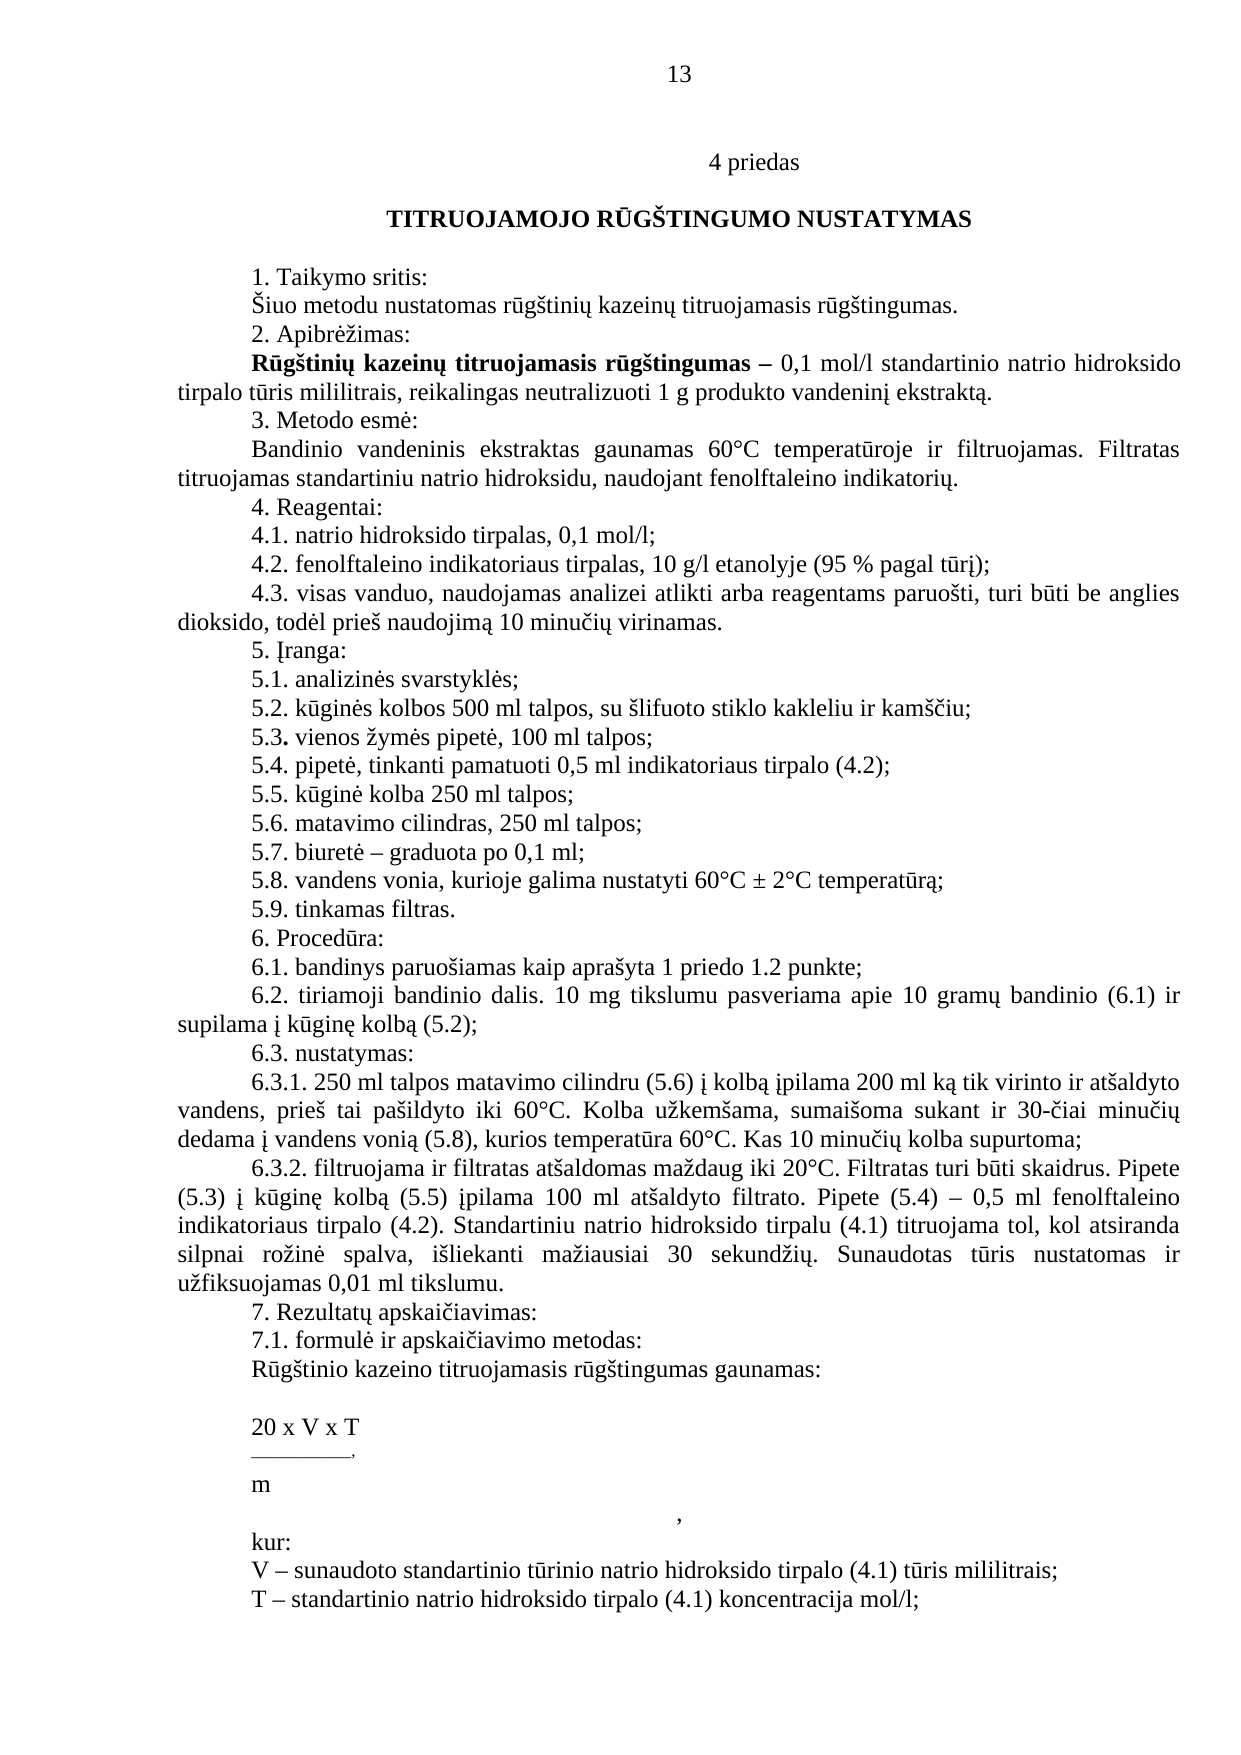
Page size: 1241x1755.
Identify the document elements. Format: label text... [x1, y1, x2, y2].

text T – standartinio natrio hidroksido tirpalo (4.1) koncentracija mol/l; [177, 1584, 1181, 1613]
text 6. Procedūra: [177, 923, 1181, 952]
text Rūgštinių kazeinų titruojamasis rūgštingumas – 0,1 mol/l standartinio natrio hidroksido tirpalo tūris mililitrais, reikalingas neutralizuoti 1 g produkto vandeninį ekstraktą. [177, 348, 1181, 406]
text 5.7. biuretė – graduota po 0,1 ml; [177, 837, 1181, 866]
text 4.2. fenolftaleino indikatoriaus tirpalas, 10 g/l etanolyje (95 % pagal tūrį); [177, 549, 1181, 578]
text 1. Taikymo sritis: [177, 262, 1181, 291]
text 5.5. kūginė kolba 250 ml talpos; [177, 779, 1181, 808]
text 6.3.2. filtruojama ir filtratas atšaldomas maždaug iki 20°C. Filtratas turi būti skaidrus. Pipete (5.3) į kūginę kolbą (5.5) įpilama 100 ml atšaldyto filtrato. Pipete (5.4) – 0,5 ml fenolftaleino indikatoriaus tirpalo (4.2). Standartiniu natrio hidroksido tirpalu (4.1) titruojama tol, kol atsiranda silpnai rožinė spalva, išliekanti mažiausiai 30 sekundžių. Sunaudotas tūris nustatomas ir užfiksuojamas 0,01 ml tikslumu. [177, 1153, 1181, 1297]
text kur: [177, 1527, 1181, 1556]
text 20 x V x T [177, 1412, 1181, 1441]
text 6.3.1. 250 ml talpos matavimo cilindru (5.6) į kolbą įpilama 200 ml ką tik virinto ir atšaldyto vandens, prieš tai pašildyto iki 60°C. Kolba užkemšama, sumaišoma sukant ir 30-čiai minučių dedama į vandens vonią (5.8), kurios temperatūra 60°C. Kas 10 minučių kolba supurtoma; [177, 1067, 1181, 1153]
text , [177, 1498, 1181, 1527]
text Bandinio vandeninis ekstraktas gaunamas 60°C temperatūroje ir filtruojamas. Filtratas titruojamas standartiniu natrio hidroksidu, naudojant fenolftaleino indikatorių. [177, 434, 1181, 492]
text 7. Rezultatų apskaičiavimas: [177, 1297, 1181, 1326]
text 5.2. kūginės kolbos 500 ml talpos, su šlifuoto stiklo kakleliu ir kamščiu; [177, 693, 1181, 722]
text 5. Įranga: [177, 636, 1181, 664]
text 4. Reagentai: [177, 492, 1181, 521]
text 5.9. tinkamas filtras. [177, 894, 1181, 923]
text 7.1. formulė ir apskaičiavimo metodas: [177, 1326, 1181, 1354]
text ____________, [177, 1441, 1181, 1469]
text Šiuo metodu nustatomas rūgštinių kazeinų titruojamasis rūgštingumas. [177, 291, 1181, 319]
text 6.2. tiriamoji bandinio dalis. 10 mg tikslumu pasveriama apie 10 gramų bandinio (6.1) ir supilama į kūginę kolbą (5.2); [177, 981, 1181, 1038]
text Rūgštinio kazeino titruojamasis rūgštingumas gaunamas: [177, 1354, 1181, 1383]
text 6.3. nustatymas: [177, 1038, 1181, 1067]
text 3. Metodo esmė: [177, 406, 1181, 434]
text 2. Apibrėžimas: [177, 319, 1181, 348]
text V – sunaudoto standartinio tūrinio natrio hidroksido tirpalo (4.1) tūris mililitrais; [177, 1556, 1181, 1584]
text m [177, 1469, 1181, 1498]
text 5.1. analizinės svarstyklės; [177, 664, 1181, 693]
text 6.1. bandinys paruošiamas kaip aprašyta 1 priedo 1.2 punkte; [177, 952, 1181, 981]
text TITRUOJAMOJO RŪGŠTINGUMO NUSTATYMAS [177, 204, 1181, 233]
text 4.3. visas vanduo, naudojamas analizei atlikti arba reagentams paruošti, turi būti be anglies dioksido, todėl prieš naudojimą 10 minučių virinamas. [177, 578, 1181, 636]
text 5.8. vandens vonia, kurioje galima nustatyti 60°C ± 2°C temperatūrą; [177, 866, 1181, 894]
text 4 priedas [177, 147, 1181, 176]
text 5.3. vienos žymės pipetė, 100 ml talpos; [177, 722, 1181, 751]
text 5.6. matavimo cilindras, 250 ml talpos; [177, 808, 1181, 837]
text 5.4. pipetė, tinkanti pamatuoti 0,5 ml indikatoriaus tirpalo (4.2); [177, 751, 1181, 779]
text 4.1. natrio hidroksido tirpalas, 0,1 mol/l; [177, 521, 1181, 549]
